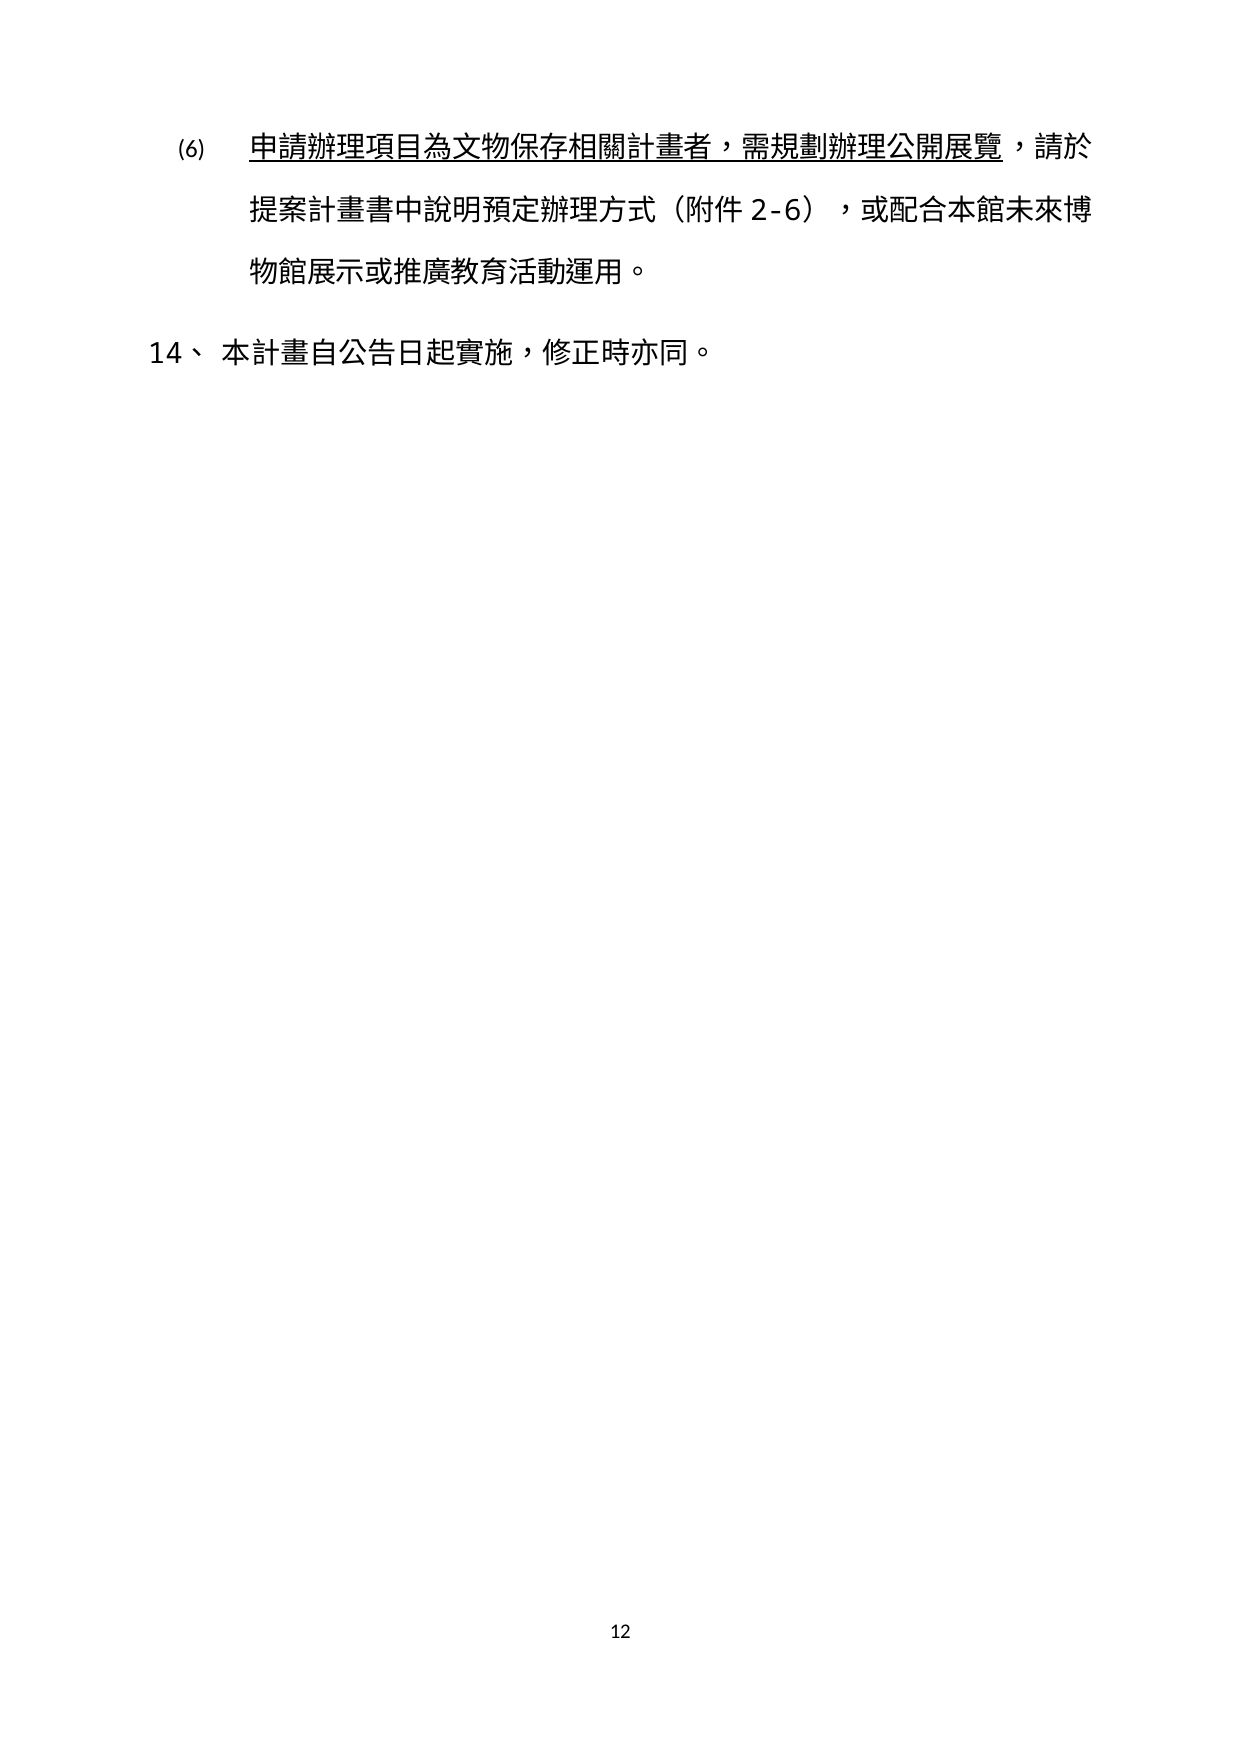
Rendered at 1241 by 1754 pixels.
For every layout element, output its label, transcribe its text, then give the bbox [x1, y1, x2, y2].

list 申請辦理項目為文物保存相關計畫者，需規劃辦理公開展覽，請於提案計畫書中說明預定辦理方式（附件2-6），或配合本館未來博物館展示或推廣教育活動運用。 [177, 103, 1092, 291]
list 本計畫自公告日起實施，修正時亦同。 [148, 309, 1092, 372]
